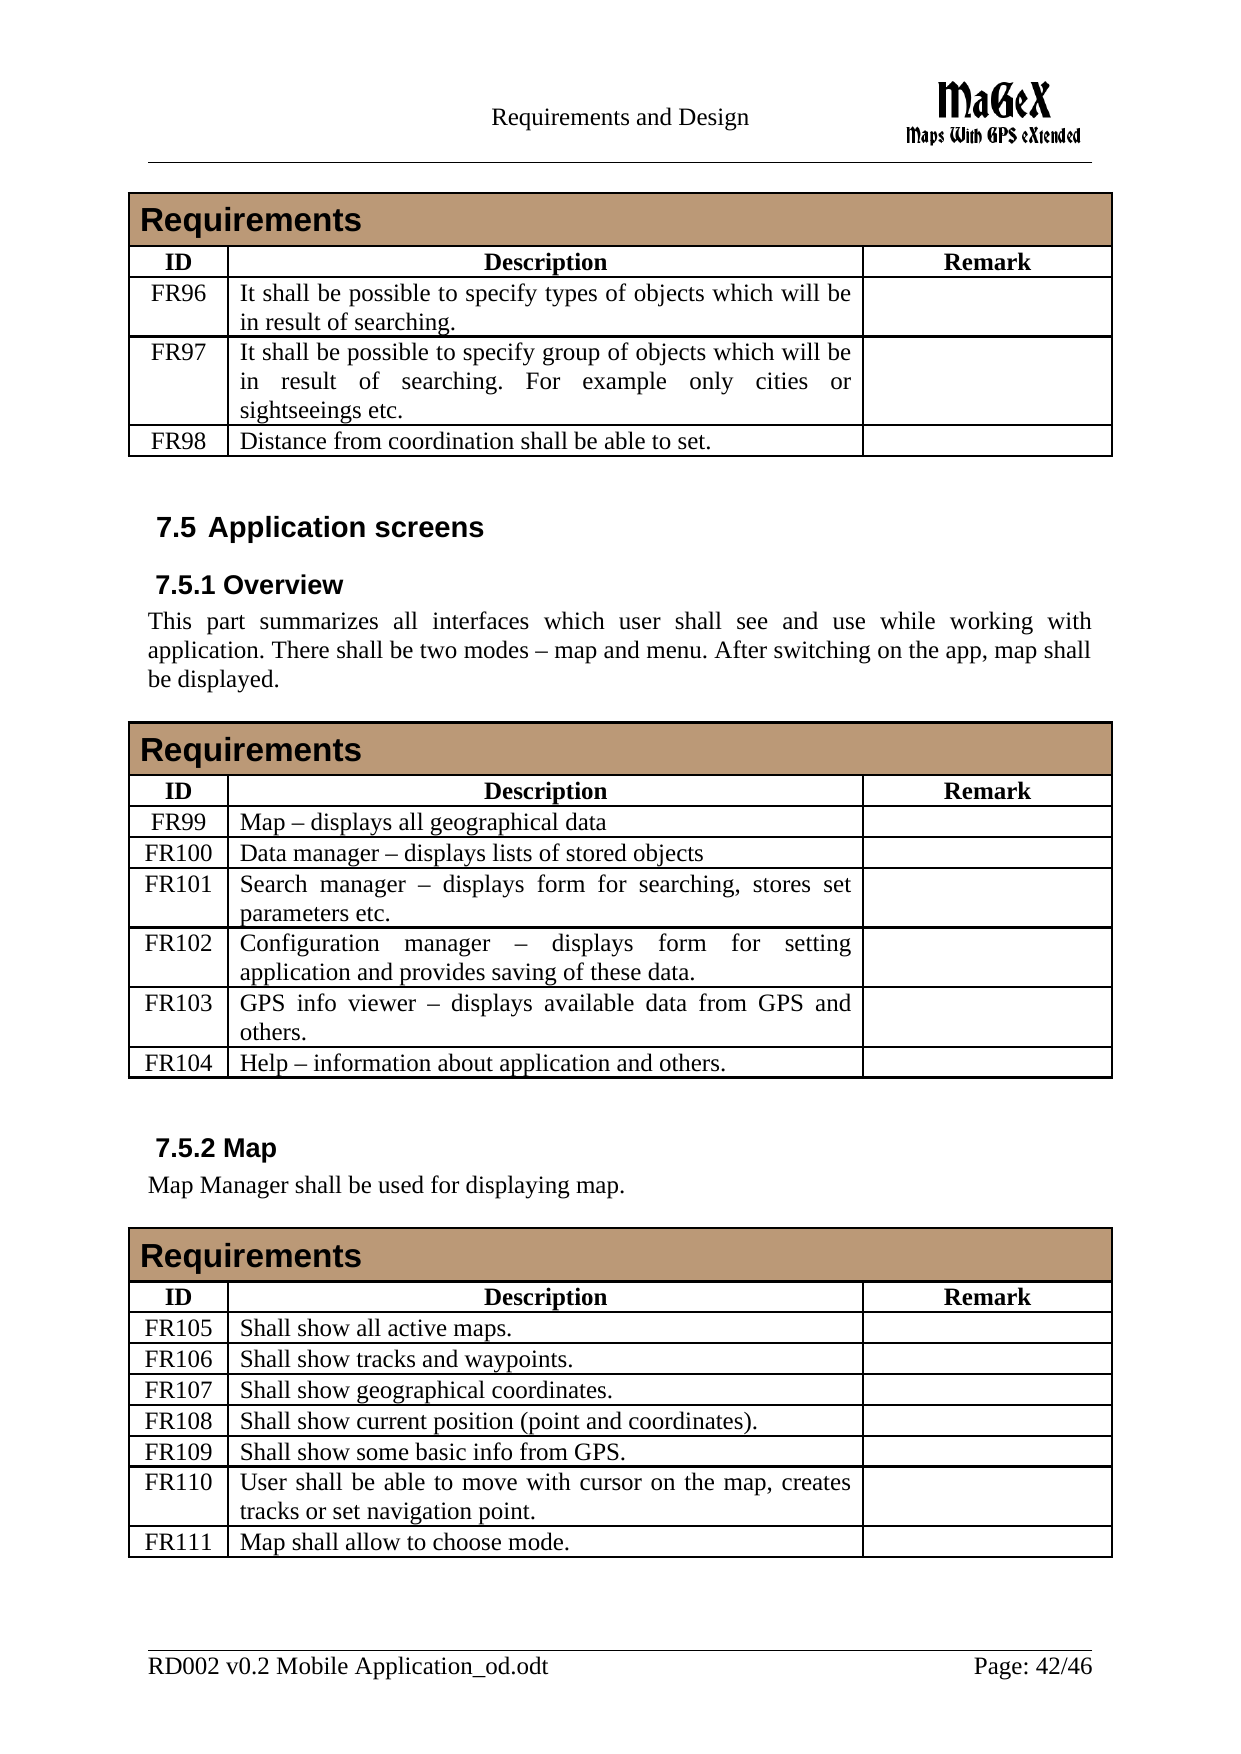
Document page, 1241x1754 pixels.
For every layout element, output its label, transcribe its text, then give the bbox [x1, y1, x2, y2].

table_cell FR96 [130, 278, 227, 335]
table_cell [864, 1375, 1111, 1404]
table_cell Shall show current position (point and coordinates). [229, 1406, 862, 1434]
table_cell FR97 [130, 338, 227, 424]
table_cell ID [130, 1283, 227, 1311]
table_cell FR108 [130, 1406, 227, 1434]
table_cell [864, 929, 1111, 986]
table_cell FR105 [130, 1313, 227, 1342]
table_cell FR103 [130, 988, 227, 1046]
table_cell [864, 807, 1111, 836]
table_cell Description [229, 247, 862, 276]
table_cell User shall be able to move with cursor on the map, creates tracks or set navigation point. [229, 1468, 862, 1525]
table_cell Search manager – displays form for searching, stores set parameters etc. [229, 869, 862, 926]
table_cell Help – information about application and others. [229, 1048, 862, 1076]
subtitle Application screens [148, 510, 1092, 544]
table_cell FR102 [130, 929, 227, 986]
table_header Requirements [130, 724, 1111, 774]
table_cell Remark [864, 247, 1111, 276]
table_cell FR104 [130, 1048, 227, 1076]
table_cell Description [229, 776, 862, 805]
table_cell It shall be possible to specify types of objects which will be in result of searching. [229, 278, 862, 335]
table_cell It shall be possible to specify group of objects which will be in result of searching. For example only cities or sightseeings etc. [229, 338, 862, 424]
table_cell FR110 [130, 1468, 227, 1525]
table_cell Shall show tracks and waypoints. [229, 1344, 862, 1373]
subtitle Map [148, 1132, 1092, 1163]
table_cell Remark [864, 1283, 1111, 1311]
table_cell [864, 988, 1111, 1046]
table_cell [864, 1468, 1111, 1525]
table_header Requirements [130, 1229, 1111, 1280]
table_cell FR100 [130, 838, 227, 867]
table_cell FR99 [130, 807, 227, 836]
table_header Requirements [130, 194, 1111, 245]
table_cell Shall show some basic info from GPS. [229, 1437, 862, 1465]
subtitle Overview [148, 569, 1092, 600]
picture [903, 78, 1084, 147]
table_cell FR98 [130, 426, 227, 454]
table_cell [864, 426, 1111, 454]
text Map Manager shall be used for displaying map. [148, 1170, 1092, 1198]
table_cell Shall show geographical coordinates. [229, 1375, 862, 1404]
table_cell [864, 838, 1111, 867]
table_cell Remark [864, 776, 1111, 805]
table_cell FR106 [130, 1344, 227, 1373]
table_cell Configuration manager – displays form for setting application and provides saving of these data. [229, 929, 862, 986]
table_cell Distance from coordination shall be able to set. [229, 426, 862, 454]
table_cell Description [229, 1283, 862, 1311]
table_cell [864, 1048, 1111, 1076]
table_cell [864, 278, 1111, 335]
table_cell [864, 1313, 1111, 1342]
table_cell ID [130, 247, 227, 276]
table_cell Shall show all active maps. [229, 1313, 862, 1342]
table_cell FR109 [130, 1437, 227, 1465]
table_cell [864, 1437, 1111, 1465]
table_cell Map – displays all geographical data [229, 807, 862, 836]
table_cell FR107 [130, 1375, 227, 1404]
table_cell [864, 1527, 1111, 1556]
table_cell FR101 [130, 869, 227, 926]
table_cell FR111 [130, 1527, 227, 1556]
table_cell [864, 869, 1111, 926]
table_cell Map shall allow to choose mode. [229, 1527, 862, 1556]
text This part summarizes all interfaces which user shall see and use while working with application. There shall be two modes – map and menu. After switching on the app, map shall be displayed. [148, 606, 1092, 693]
table_cell [864, 338, 1111, 424]
table_cell [864, 1344, 1111, 1373]
table_cell [864, 1406, 1111, 1434]
table_cell Data manager – displays lists of stored objects [229, 838, 862, 867]
table_cell ID [130, 776, 227, 805]
table_cell GPS info viewer – displays available data from GPS and others. [229, 988, 862, 1046]
